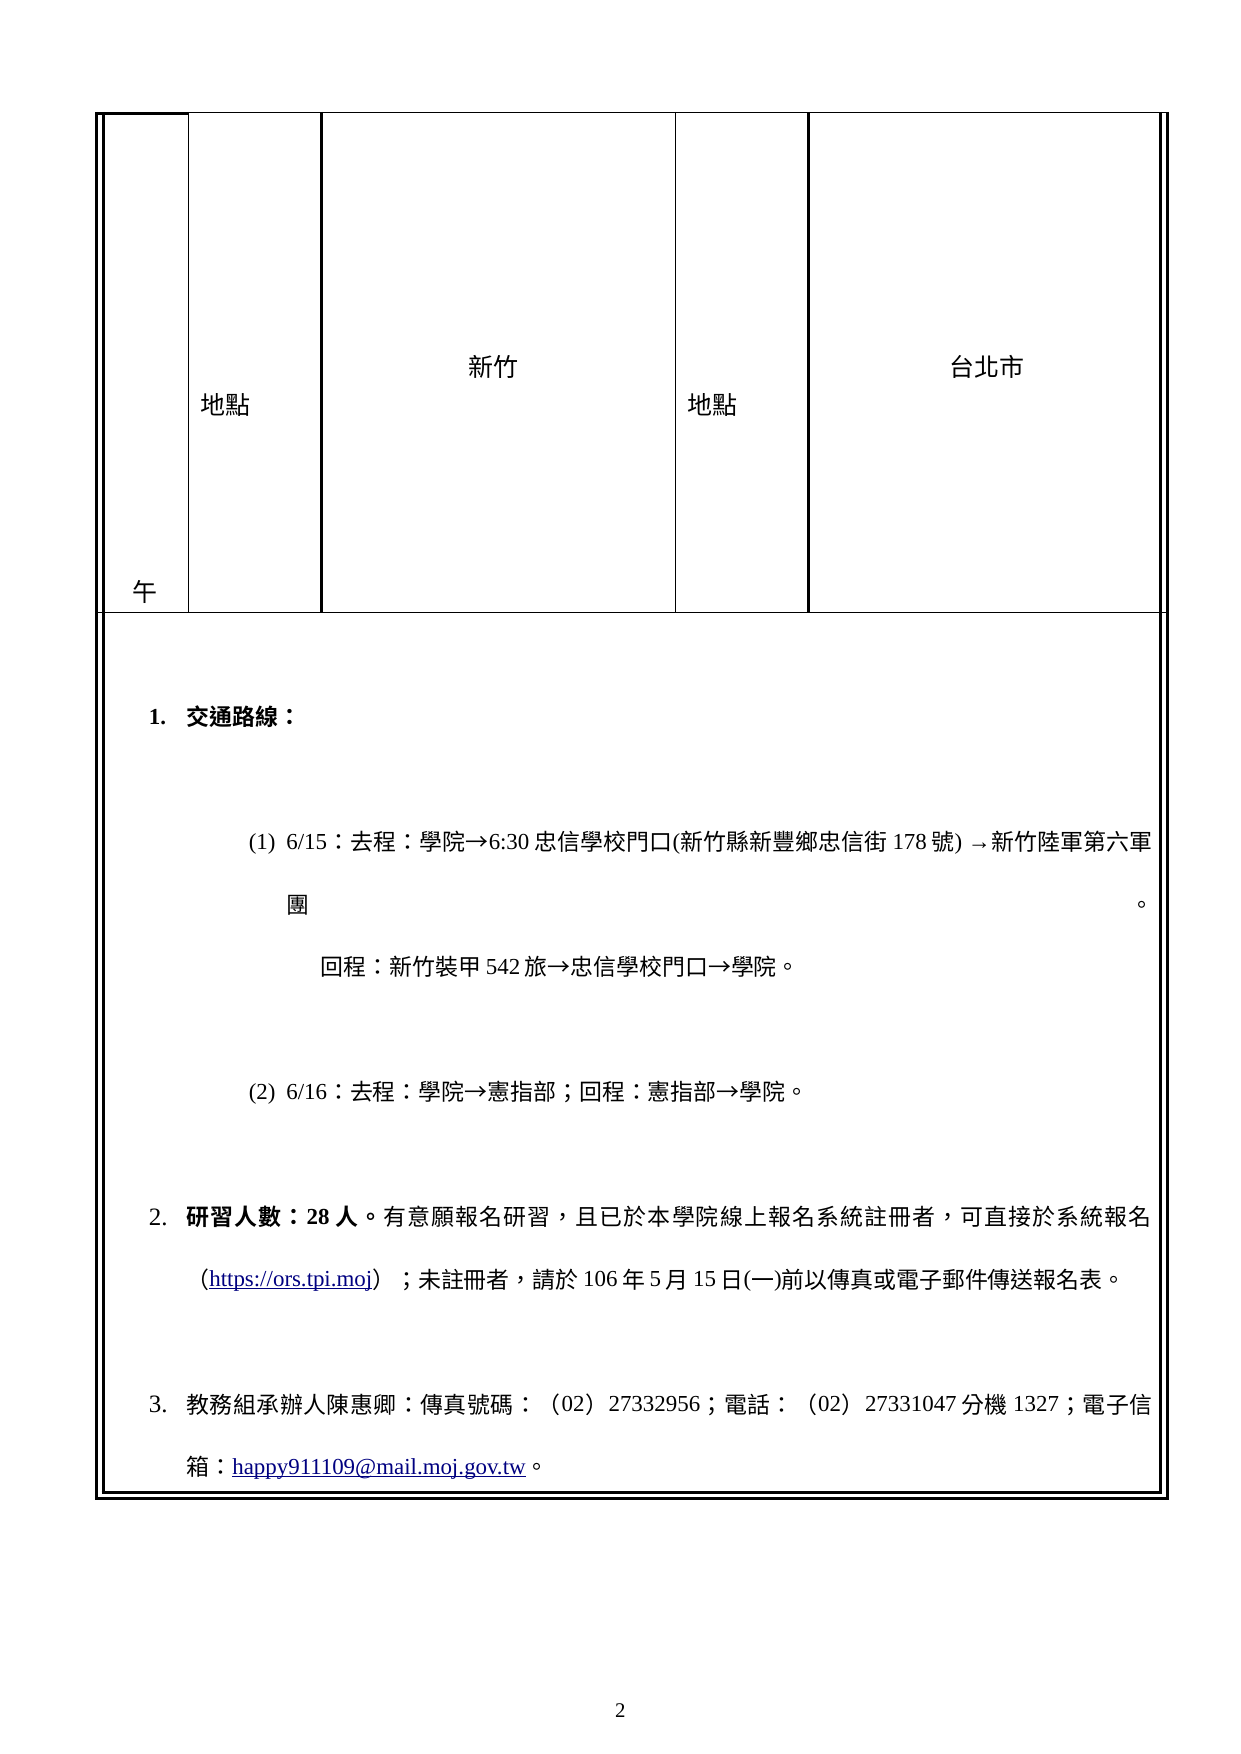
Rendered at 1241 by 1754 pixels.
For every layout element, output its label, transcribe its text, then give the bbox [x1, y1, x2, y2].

table_cell 台北市 [810, 113, 1159, 612]
table_cell 地點 [189, 113, 320, 612]
table_cell 午 [105, 115, 188, 612]
table_cell 地點 [676, 113, 807, 612]
table_cell 新竹 [323, 113, 675, 612]
table_cell 交通路線： 6/15：去程：學院→6:30忠信學校門口(新竹縣新豐鄉忠信街178號) →新竹陸軍第六軍團。 回程：新竹裝甲542旅→忠信學校門口→學院。 6/16：去程：學院→憲指部；回程：憲指部→學院。 研習人數：28人。有意願報名研習，且已於本學院線上報名系統註冊者，可直接於系統報名（https://ors.tpi.moj）；未註冊者，請於106年5月15日(一)前以傳真或電子郵件傳送報名表。 教務組承辦人陳惠卿：傳真號碼：（02）27332956；電話：（02）27331047分機1327；電子信箱：happy911109@mail.moj.gov.tw。 [105, 613, 1159, 1491]
